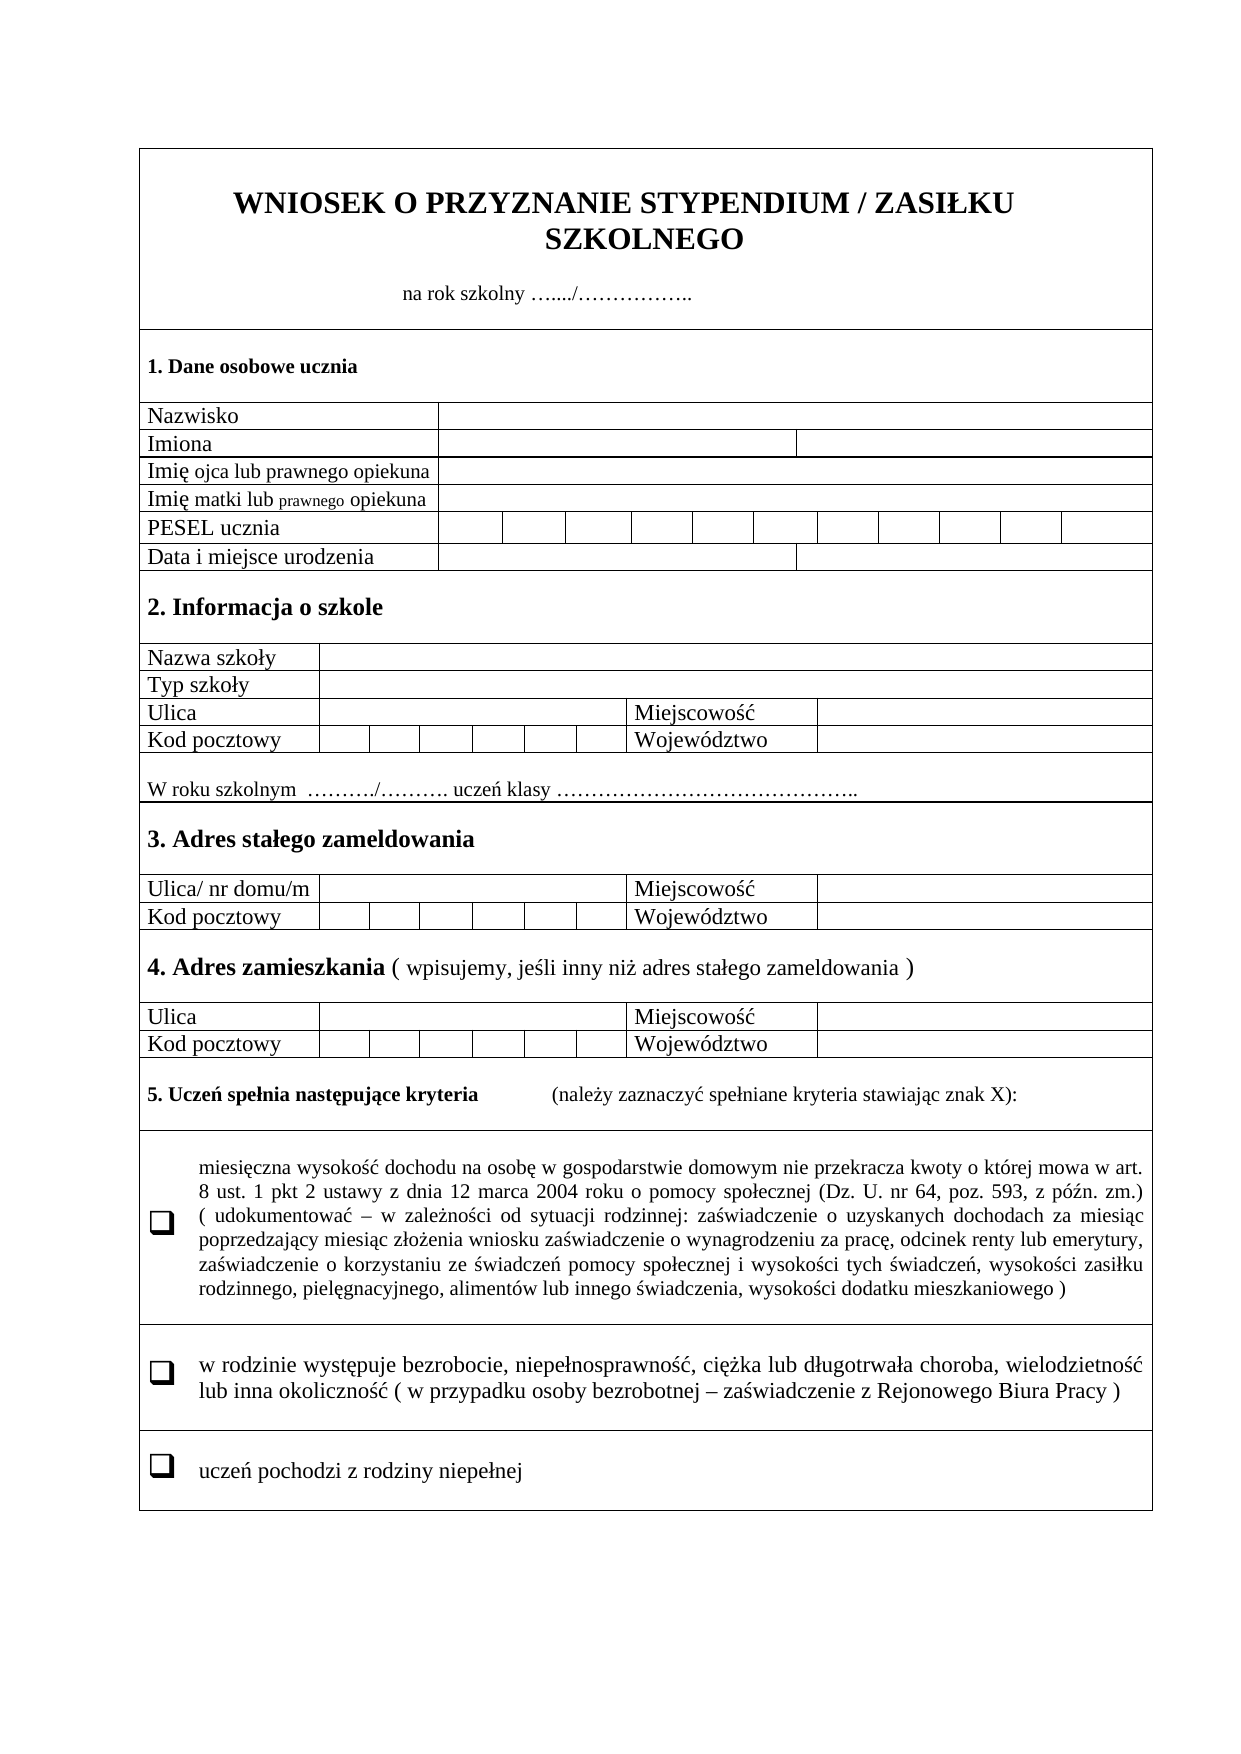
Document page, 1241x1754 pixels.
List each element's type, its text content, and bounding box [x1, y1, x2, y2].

table_cell [818, 903, 1152, 929]
table_cell [797, 430, 1152, 456]
table_cell Województwo [627, 903, 817, 929]
table_cell [818, 1003, 1152, 1029]
table_cell Województwo [627, 726, 817, 752]
table_cell Imiona [140, 430, 438, 456]
table_cell W roku szkolnym ………./………. uczeń klasy …………………………………….. [140, 753, 1152, 801]
table_cell Ulica [140, 699, 319, 725]
table_cell [320, 1031, 369, 1057]
table_cell [577, 1031, 626, 1057]
table_cell [420, 903, 472, 929]
table_cell [140, 1131, 191, 1324]
table_cell [320, 699, 626, 725]
table_cell [577, 726, 626, 752]
table_cell [632, 512, 692, 542]
table_cell Miejscowość [627, 1003, 817, 1029]
table_header WNIOSEK O PRZYZNANIE STYPENDIUM / ZASIŁKU SZKOLNEGO na rok szkolny …..../…………….. [140, 149, 1152, 329]
table_cell [439, 485, 1152, 511]
table_cell [1062, 512, 1152, 542]
table_cell Ulica/ nr domu/m [140, 875, 319, 902]
table_cell [818, 1031, 1152, 1057]
table_cell [577, 903, 626, 929]
table_cell [439, 430, 796, 456]
table_cell miesięczna wysokość dochodu na osobę w gospodarstwie domowym nie przekracza kwoty o której mowa w art. 8 ust. 1 pkt 2 ustawy z dnia 12 marca 2004 roku o pomocy społecznej (Dz. U. nr 64, poz. 593, z późn. zm.) ( udokumentować – w zależności od sytuacji rodzinnej: zaświadczenie o uzyskanych dochodach za miesiąc poprzedzający miesiąc złożenia wniosku zaświadczenie o wynagrodzeniu za pracę, odcinek renty lub emerytury, zaświadczenie o korzystaniu ze świadczeń pomocy społecznej i wysokości tych świadczeń, wysokości zasiłku rodzinnego, pielęgnacyjnego, alimentów lub innego świadczenia, wysokości dodatku mieszkaniowego ) [191, 1131, 1152, 1324]
table_cell Województwo [627, 1031, 817, 1057]
table_cell Kod pocztowy [140, 1031, 319, 1057]
table_cell [320, 903, 369, 929]
table_cell [140, 1431, 191, 1510]
table_cell [754, 512, 817, 542]
table_cell Miejscowość [627, 875, 817, 902]
table_cell 2. Informacja o szkole [140, 571, 1152, 643]
table_cell [473, 726, 524, 752]
table_cell [525, 903, 576, 929]
table_cell [818, 726, 1152, 752]
table_cell [420, 1031, 472, 1057]
table_cell Imię ojca lub prawnego opiekuna [140, 458, 438, 484]
table_cell Typ szkoły [140, 671, 319, 697]
table_cell [473, 1031, 524, 1057]
table_cell Imię matki lub prawnego opiekuna [140, 485, 438, 511]
table_cell [940, 512, 1000, 542]
table_cell [797, 544, 1152, 570]
table_cell [140, 1325, 191, 1430]
table_cell Kod pocztowy [140, 903, 319, 929]
table_cell [525, 726, 576, 752]
table_cell [320, 726, 369, 752]
table_cell [420, 726, 472, 752]
table_cell [818, 699, 1152, 725]
table_cell [503, 512, 565, 542]
table_cell [439, 403, 1152, 429]
table_cell 5. Uczeń spełnia następujące kryteria (należy zaznaczyć spełniane kryteria stawiając znak X): [140, 1058, 1152, 1130]
table_cell [879, 512, 939, 542]
table_cell Nazwisko [140, 403, 438, 429]
table_cell 4. Adres zamieszkania ( wpisujemy, jeśli inny niż adres stałego zameldowania ) [140, 930, 1152, 1002]
table_cell [439, 544, 796, 570]
table_cell [439, 512, 502, 542]
table_cell [370, 726, 419, 752]
table_cell w rodzinie występuje bezrobocie, niepełnosprawność, ciężka lub długotrwała choroba, wielodzietność lub inna okoliczność ( w przypadku osoby bezrobotnej – zaświadczenie z Rejonowego Biura Pracy ) [191, 1325, 1152, 1430]
table_cell [320, 1003, 626, 1029]
table_cell [320, 644, 1152, 670]
table_cell 3. Adres stałego zameldowania [140, 803, 1152, 874]
table_cell 1. Dane osobowe ucznia [140, 330, 1152, 402]
table_cell [1001, 512, 1061, 542]
table_cell [370, 903, 419, 929]
table_cell [320, 875, 626, 902]
table_cell Data i miejsce urodzenia [140, 544, 438, 570]
table_cell [693, 512, 753, 542]
table_cell Miejscowość [627, 699, 817, 725]
table_cell [370, 1031, 419, 1057]
table_cell uczeń pochodzi z rodziny niepełnej [191, 1431, 1152, 1510]
table_cell [320, 671, 1152, 697]
table_cell Nazwa szkoły [140, 644, 319, 670]
table_cell Kod pocztowy [140, 726, 319, 752]
table_cell [818, 512, 878, 542]
table_cell [525, 1031, 576, 1057]
table_cell PESEL ucznia [140, 512, 438, 542]
table_cell [566, 512, 631, 542]
table_cell [473, 903, 524, 929]
table_cell [818, 875, 1152, 902]
table_cell Ulica [140, 1003, 319, 1029]
table_cell [439, 458, 1152, 484]
